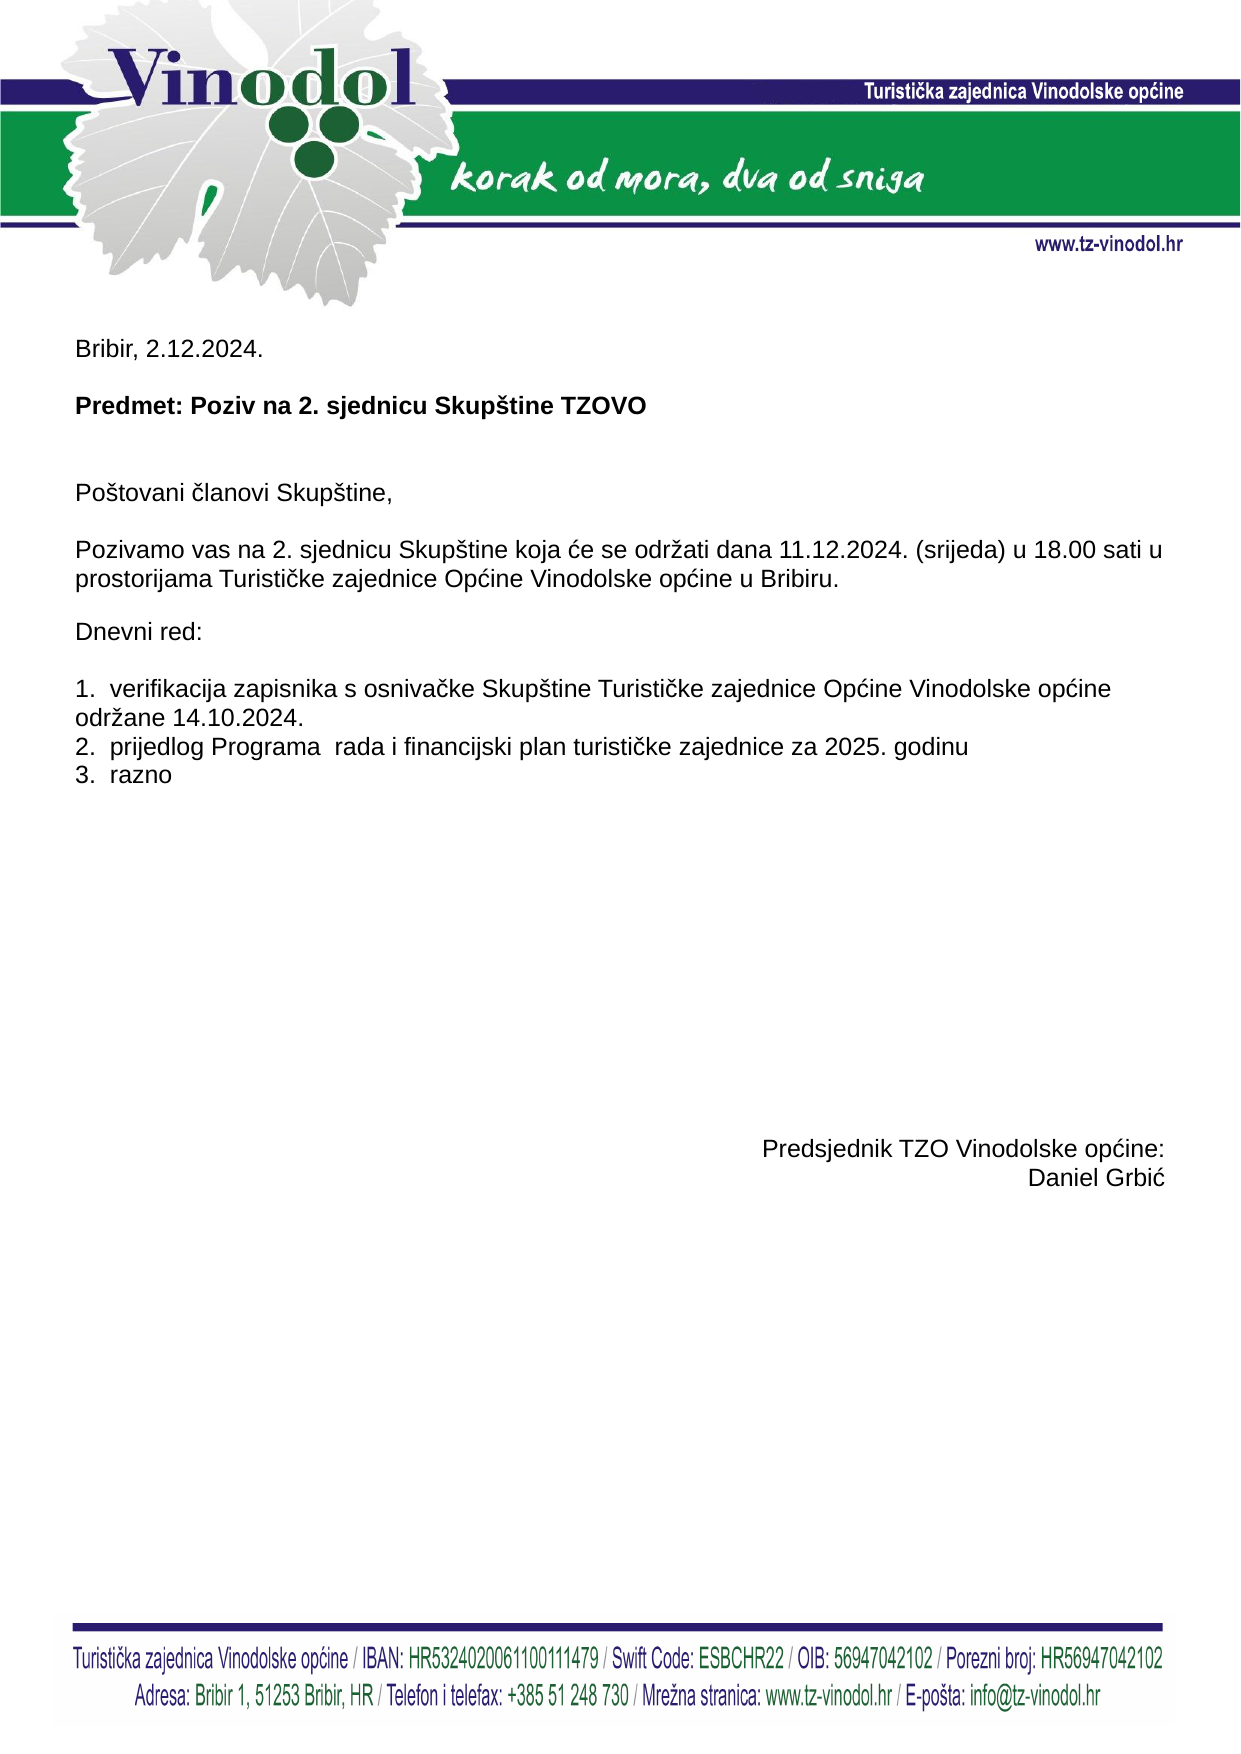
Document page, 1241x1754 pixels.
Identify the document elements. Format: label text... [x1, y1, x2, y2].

text 3. razno [75, 760, 1165, 789]
text Poštovani članovi Skupštine, [75, 477, 1165, 506]
text 1. verifikacija zapisnika s osnivačke Skupštine Turističke zajednice Općine Vinodolske općine održane 14.10.2024. [75, 674, 1165, 731]
text Predsjednik TZO Vinodolske općine: [75, 1134, 1165, 1163]
text Dnevni red: [75, 616, 1165, 645]
text Pozivamo vas na 2. sjednicu Skupštine koja će se održati dana 11.12.2024. (srijeda) u 18.00 sati u prostorijama Turističke zajednice Općine Vinodolske općine u Bribiru. [75, 535, 1165, 592]
text 2. prijedlog Programa rada i financijski plan turističke zajednice za 2025. godinu [75, 731, 1165, 760]
text Daniel Grbić [75, 1163, 1165, 1191]
text Bribir, 2.12.2024. [75, 334, 1165, 362]
text Predmet: Poziv na 2. sjednicu Skupštine TZOVO [75, 391, 1165, 420]
